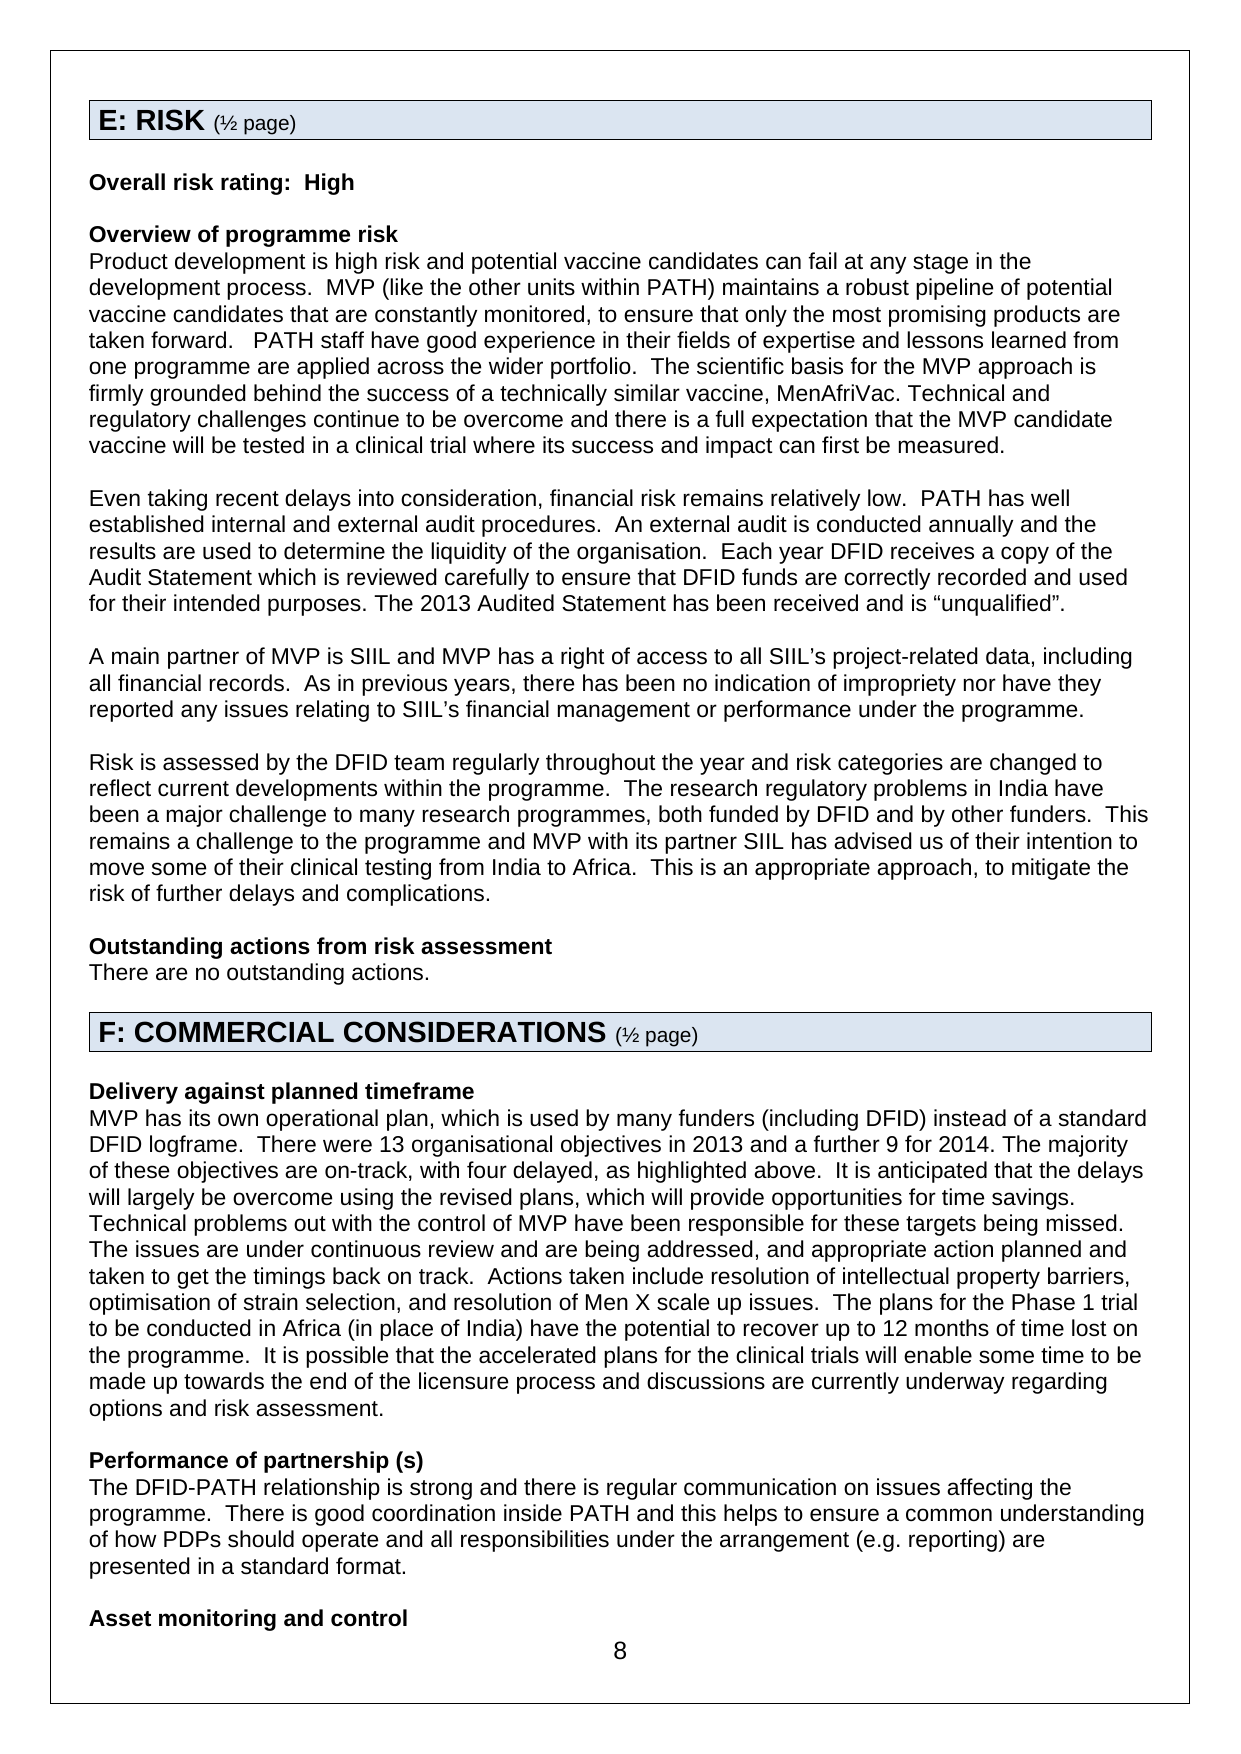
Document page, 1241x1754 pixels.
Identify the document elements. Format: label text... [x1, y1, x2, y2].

text Product development is high risk and potential vaccine candidates can fail at any stage in the development process. MVP (like the other units within PATH) maintains a robust pipeline of potential vaccine candidates that are constantly monitored, to ensure that only the most promising products are taken forward. PATH staff have good experience in their fields of expertise and lessons learned from one programme are applied across the wider portfolio. The scientific basis for the MVP approach is firmly grounded behind the success of a technically similar vaccine, MenAfriVac. Technical and regulatory challenges continue to be overcome and there is a full expectation that the MVP candidate vaccine will be tested in a clinical trial where its success and impact can first be measured. [89, 248, 1152, 459]
text E: RISK (½ page) [90, 101, 1151, 139]
text There are no outstanding actions. [89, 959, 1152, 986]
text F: COMMERCIAL CONSIDERATIONS (½ page) [90, 1013, 1151, 1051]
text Performance of partnership (s) [89, 1447, 1152, 1473]
text The DFID-PATH relationship is strong and there is regular communication on issues affecting the programme. There is good coordination inside PATH and this helps to ensure a common understanding of how PDPs should operate and all responsibilities under the arrangement (e.g. reporting) are presented in a standard format. [89, 1473, 1152, 1579]
text Outstanding actions from risk assessment [89, 933, 1152, 959]
text Overview of programme risk [89, 221, 1152, 248]
text Even taking recent delays into consideration, financial risk remains relatively low. PATH has well established internal and external audit procedures. An external audit is conducted annually and the results are used to determine the liquidity of the organisation. Each year DFID receives a copy of the Audit Statement which is reviewed carefully to ensure that DFID funds are correctly recorded and used for their intended purposes. The 2013 Audited Statement has been received and is “unqualified”. [89, 485, 1152, 617]
text Delivery against planned timeframe [89, 1078, 1152, 1104]
text MVP has its own operational plan, which is used by many funders (including DFID) instead of a standard DFID logframe. There were 13 organisational objectives in 2013 and a further 9 for 2014. The majority of these objectives are on-track, with four delayed, as highlighted above. It is anticipated that the delays will largely be overcome using the revised plans, which will provide opportunities for time savings. [89, 1104, 1152, 1210]
text Asset monitoring and control [89, 1605, 1152, 1632]
text Risk is assessed by the DFID team regularly throughout the year and risk categories are changed to reflect current developments within the programme. The research regulatory problems in India have been a major challenge to many research programmes, both funded by DFID and by other funders. This remains a challenge to the programme and MVP with its partner SIIL has advised us of their intention to move some of their clinical testing from India to Africa. This is an appropriate approach, to mitigate the risk of further delays and complications. [89, 748, 1152, 907]
text A main partner of MVP is SIIL and MVP has a right of access to all SIIL’s project-related data, including all financial records. As in previous years, there has been no indication of impropriety nor have they reported any issues relating to SIIL’s financial management or performance under the programme. [89, 643, 1152, 722]
text Technical problems out with the control of MVP have been responsible for these targets being missed. The issues are under continuous review and are being addressed, and appropriate action planned and taken to get the timings back on track. Actions taken include resolution of intellectual property barriers, optimisation of strain selection, and resolution of Men X scale up issues. The plans for the Phase 1 trial to be conducted in Africa (in place of India) have the potential to recover up to 12 months of time lost on the programme. It is possible that the accelerated plans for the clinical trials will enable some time to be made up towards the end of the licensure process and discussions are currently underway regarding options and risk assessment. [89, 1210, 1152, 1421]
text Overall risk rating: High [89, 169, 1152, 195]
